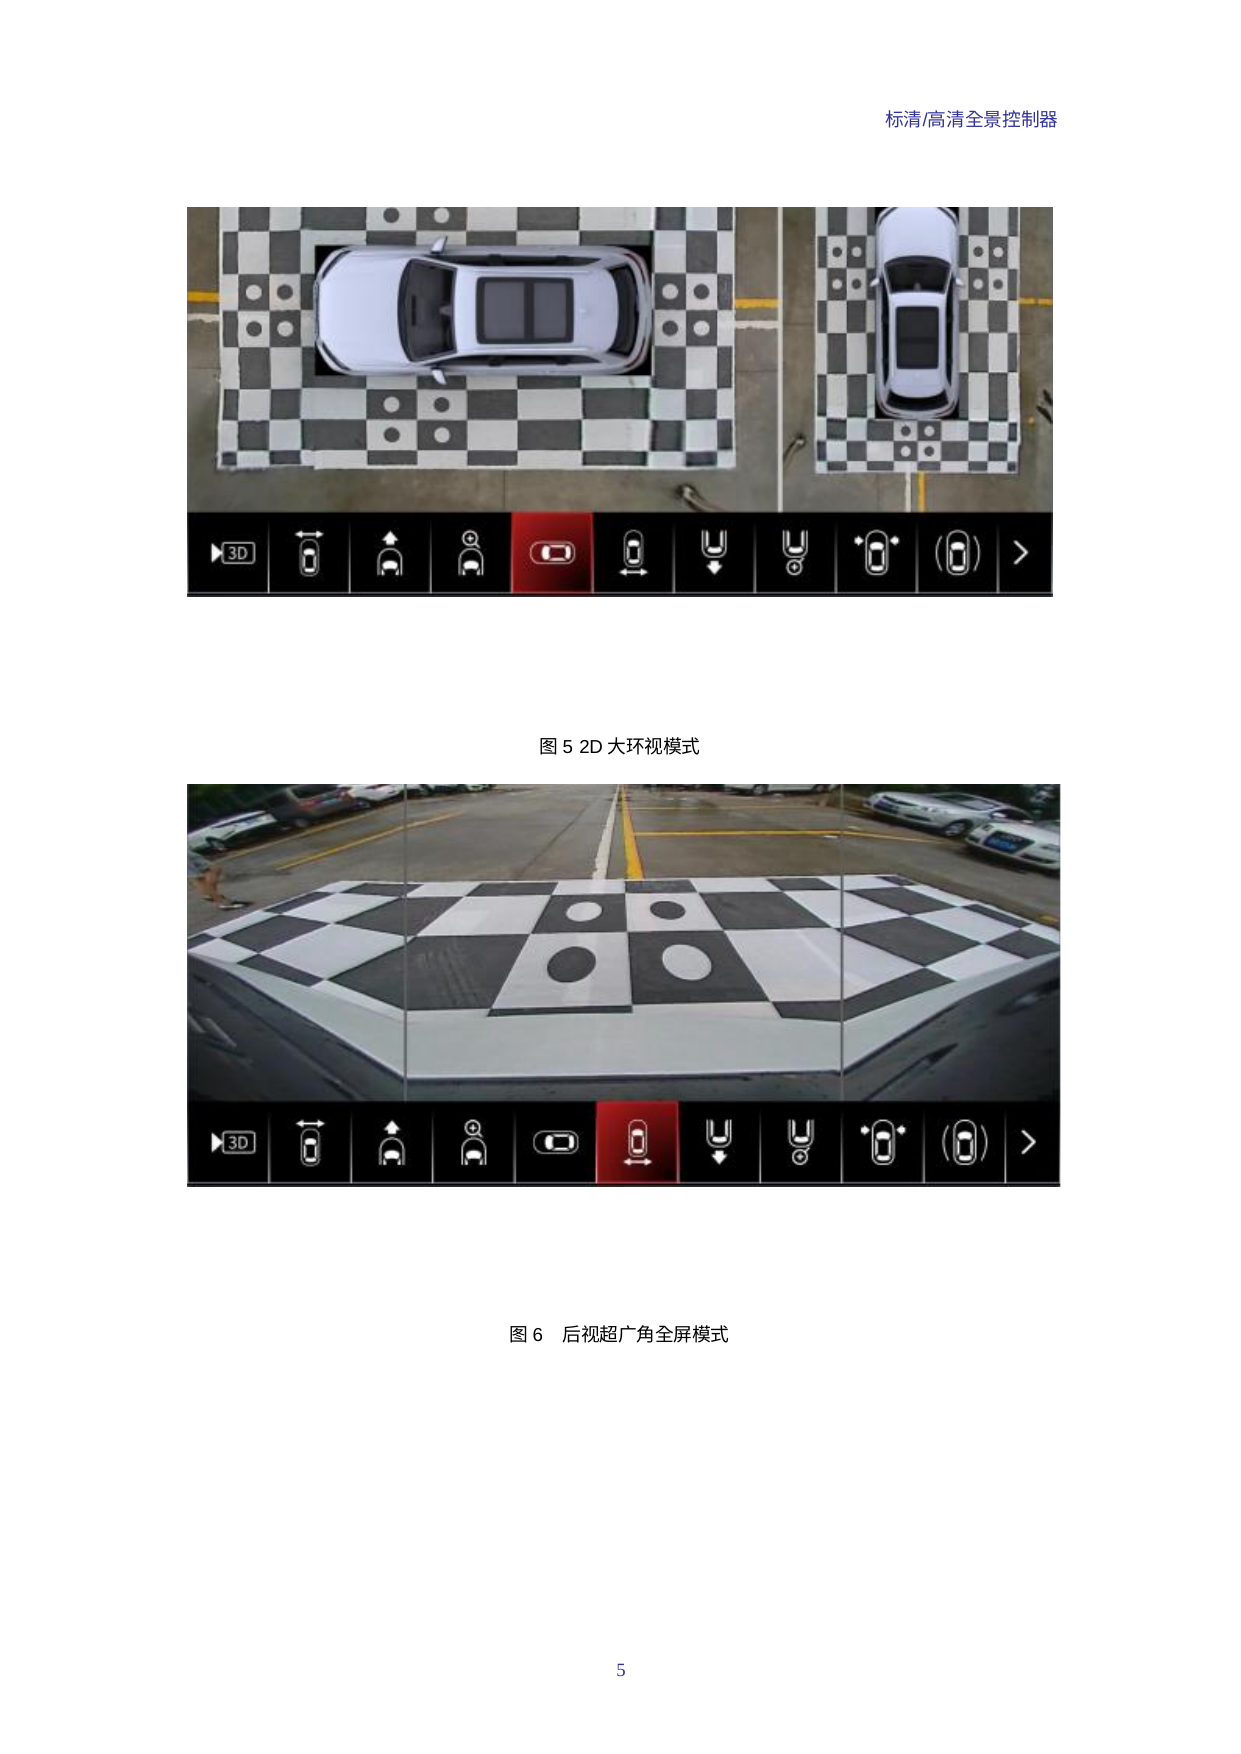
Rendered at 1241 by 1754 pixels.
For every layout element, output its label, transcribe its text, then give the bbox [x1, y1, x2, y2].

picture [187, 207, 1053, 597]
picture [187, 784, 1061, 1187]
text 图 5 2D 大环视模式 [539, 734, 1061, 759]
text 图 6 后视超广角全屏模式 [509, 1321, 1061, 1347]
